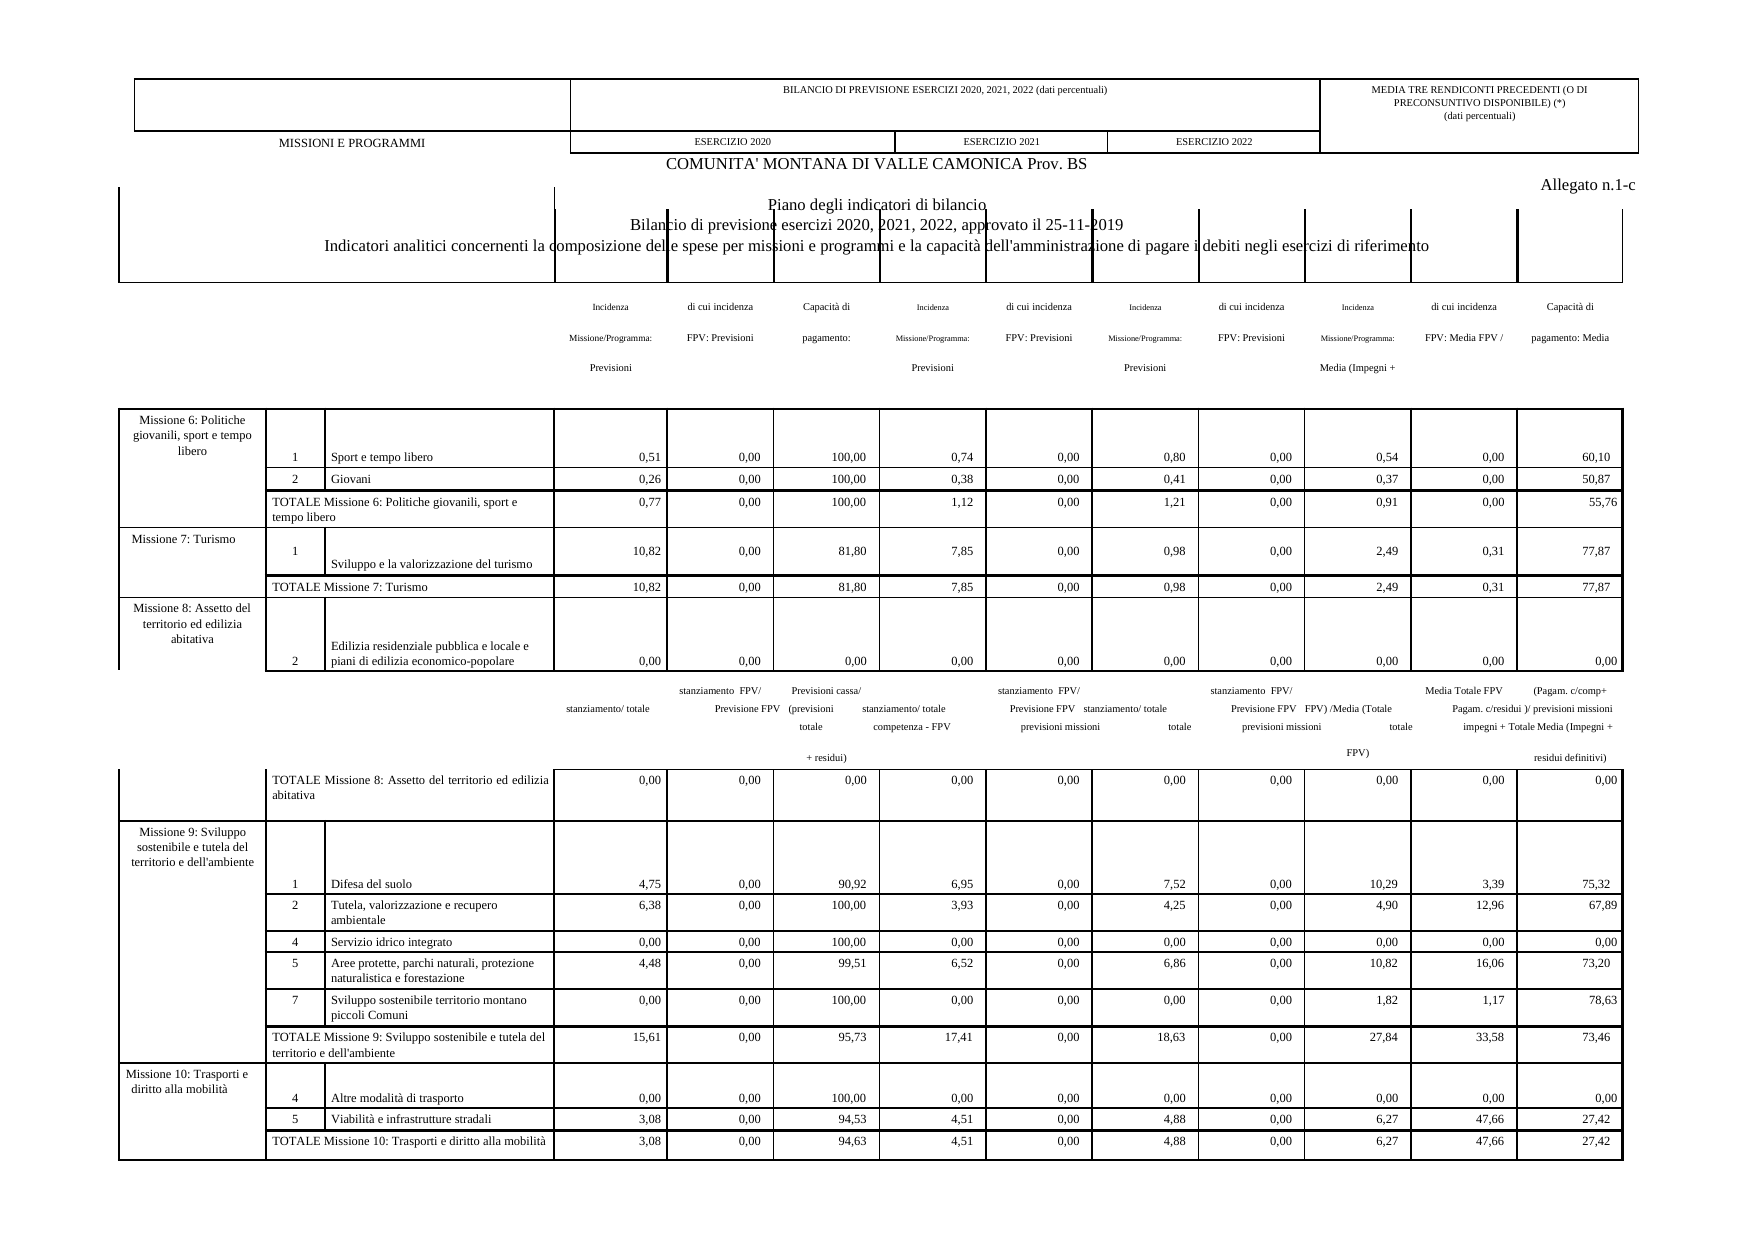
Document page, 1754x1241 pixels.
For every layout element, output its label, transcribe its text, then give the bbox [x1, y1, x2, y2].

table_cell Missione 7: Turismo [120, 528, 265, 597]
table_cell 0,00 [987, 528, 1091, 574]
table_cell 0,00 [987, 953, 1091, 988]
table_cell 0,00 [1199, 1028, 1304, 1062]
table_cell 10,82 [555, 577, 666, 597]
table_cell 0,00 [668, 990, 773, 1024]
table_cell 0,00 [1518, 932, 1621, 951]
table_cell 1 [267, 528, 324, 574]
table_cell 0,00 [1093, 598, 1198, 670]
table_cell 4,75 [555, 822, 666, 893]
table_cell 0,00 [1093, 990, 1198, 1024]
table_cell 73,46 [1518, 1028, 1621, 1062]
table_header 0,00 [987, 770, 1091, 820]
table_cell 1,21 [1093, 492, 1198, 527]
table_cell 100,00 [774, 990, 879, 1024]
table_cell 0,00 [1199, 410, 1304, 467]
table_header 0,00 [1305, 770, 1410, 820]
table_cell 1,82 [1305, 990, 1410, 1024]
table_cell 0,00 [555, 598, 666, 670]
table_cell 0,91 [1305, 492, 1410, 527]
table_cell 0,51 [555, 410, 666, 467]
table_header 0,00 [1518, 770, 1621, 820]
table_cell 0,00 [1412, 410, 1516, 467]
table_cell 0,00 [668, 1132, 773, 1158]
table_cell 6,52 [880, 953, 985, 988]
table_cell 0,00 [668, 932, 773, 951]
table_cell 0,00 [987, 1109, 1091, 1128]
table_cell 3,93 [880, 895, 985, 930]
table_cell Aree protette, parchi naturali, protezione naturalistica e forestazione [326, 953, 553, 988]
table_cell 0,00 [987, 410, 1091, 467]
table_cell 0,74 [880, 410, 985, 467]
table_cell 10,82 [1305, 953, 1410, 988]
table_cell 3,39 [1412, 822, 1516, 893]
table_cell 3,08 [555, 1132, 666, 1158]
table_cell 0,00 [774, 598, 879, 670]
table_cell 1 [267, 410, 324, 467]
table_cell 0,00 [987, 598, 1091, 670]
table_cell 0,00 [1199, 895, 1304, 930]
table_cell Tutela, valorizzazione e recupero ambientale [326, 895, 553, 930]
table_cell 0,00 [668, 410, 773, 467]
table_cell Missione 8: Assetto del territorio ed edilizia abitativa [120, 598, 265, 670]
table_cell 77,87 [1518, 528, 1621, 574]
table_header [120, 769, 265, 820]
table_header 0,00 [668, 770, 773, 820]
table_cell 6,27 [1305, 1132, 1410, 1158]
table_cell 1,17 [1412, 990, 1516, 1024]
table_header 0,00 [774, 770, 879, 820]
table_cell 0,31 [1412, 577, 1516, 597]
table_cell 0,00 [987, 577, 1091, 597]
table_cell 33,58 [1412, 1028, 1516, 1062]
table_cell 4 [267, 932, 324, 951]
table_cell 0,77 [555, 492, 666, 527]
text stanziamento FPV/ Previsioni cassa/ stanziamento FPV/ stanziamento FPV/ Media Totale FPV (Pagam. c/comp+ [134, 672, 1636, 700]
table_cell 2,49 [1305, 577, 1410, 597]
table_cell 100,00 [774, 410, 879, 467]
table_cell 0,00 [668, 822, 773, 893]
table_cell 0,00 [987, 468, 1091, 488]
table_cell 0,00 [668, 492, 773, 527]
table_cell 0,00 [1199, 822, 1304, 893]
table_cell 7,85 [880, 528, 985, 574]
table_header 0,00 [1412, 770, 1516, 820]
table_cell 0,41 [1093, 468, 1198, 488]
table_cell Altre modalità di trasporto [326, 1064, 553, 1107]
table_cell 0,00 [880, 1064, 985, 1107]
table_cell 4,25 [1093, 895, 1198, 930]
table_cell 47,66 [1412, 1109, 1516, 1128]
table_cell Sport e tempo libero [326, 410, 553, 467]
table_cell 0,54 [1305, 410, 1410, 467]
table_cell 67,89 [1518, 895, 1621, 930]
table_cell 0,00 [668, 598, 773, 670]
table_cell 73,20 [1518, 953, 1621, 988]
table_cell 95,73 [774, 1028, 879, 1062]
table_cell 15,61 [555, 1028, 666, 1062]
table_cell 2 [267, 468, 324, 488]
table_cell 2 [267, 598, 324, 670]
table_cell Edilizia residenziale pubblica e locale e piani di edilizia economico-popolare [326, 598, 553, 670]
table_cell 0,00 [1199, 953, 1304, 988]
table_cell 0,00 [1199, 577, 1304, 597]
table_cell 0,00 [880, 932, 985, 951]
table_header 0,00 [880, 770, 985, 820]
table_cell 0,00 [1412, 932, 1516, 951]
table_header 0,00 [555, 770, 666, 820]
table_header 0,00 [1093, 770, 1198, 820]
table_cell 90,92 [774, 822, 879, 893]
table_cell 0,00 [987, 1132, 1091, 1158]
table_cell 55,76 [1518, 492, 1621, 527]
table_cell 0,00 [987, 990, 1091, 1024]
table_header TOTALE Missione 8: Assetto del territorio ed edilizia abitativa [267, 769, 553, 820]
table_cell 10,29 [1305, 822, 1410, 893]
table_cell 0,00 [668, 528, 773, 574]
table_cell 0,00 [880, 990, 985, 1024]
table_cell 78,63 [1518, 990, 1621, 1024]
table_cell 2 [267, 895, 324, 930]
table_cell 0,00 [1199, 468, 1304, 488]
table_cell 0,31 [1412, 528, 1516, 574]
table_cell 0,00 [1199, 1109, 1304, 1128]
table_cell 0,00 [987, 1064, 1091, 1107]
table_cell 0,00 [1199, 932, 1304, 951]
table_cell 0,00 [668, 895, 773, 930]
table_cell 0,37 [1305, 468, 1410, 488]
table_cell TOTALE Missione 10: Trasporti e diritto alla mobilità [267, 1132, 553, 1158]
table_cell 7 [267, 990, 324, 1024]
table_cell Difesa del suolo [326, 822, 553, 893]
table_cell Missione 6: Politiche giovanili, sport e tempo libero [120, 410, 265, 527]
table_cell 81,80 [774, 577, 879, 597]
table_cell TOTALE Missione 9: Sviluppo sostenibile e tutela del territorio e dell'ambiente [267, 1028, 553, 1062]
table_cell 0,38 [880, 468, 985, 488]
table_cell Giovani [326, 468, 553, 488]
table_cell 0,00 [668, 468, 773, 488]
table_cell 0,00 [987, 932, 1091, 951]
table_cell 0,00 [880, 598, 985, 670]
table_cell 4,88 [1093, 1132, 1198, 1158]
table_cell 0,00 [1412, 598, 1516, 670]
table_cell 94,63 [774, 1132, 879, 1158]
table_cell 16,06 [1412, 953, 1516, 988]
table_cell 0,00 [1305, 598, 1410, 670]
table_cell 0,00 [1199, 492, 1304, 527]
table_cell 94,53 [774, 1109, 879, 1128]
table_cell 7,52 [1093, 822, 1198, 893]
table_cell TOTALE Missione 7: Turismo [267, 577, 553, 597]
table_cell 0,00 [987, 1028, 1091, 1062]
table_cell 0,00 [668, 1028, 773, 1062]
table_cell 27,42 [1518, 1109, 1621, 1128]
table_cell 100,00 [774, 1064, 879, 1107]
text + residui) FPV) residui definitivi) [134, 739, 1636, 767]
table_cell 4,90 [1305, 895, 1410, 930]
table_cell 100,00 [774, 492, 879, 527]
table_cell 0,00 [1518, 1064, 1621, 1107]
table_cell 0,00 [1199, 598, 1304, 670]
table_cell 6,27 [1305, 1109, 1410, 1128]
table_cell Viabilità e infrastrutture stradali [326, 1109, 553, 1128]
table_cell 77,87 [1518, 577, 1621, 597]
table_cell 47,66 [1412, 1132, 1516, 1158]
table_cell 0,00 [1305, 1064, 1410, 1107]
table_cell 0,00 [668, 1064, 773, 1107]
table_cell Missione 10: Trasporti e diritto alla mobilità [120, 1064, 265, 1158]
table_cell 0,00 [1199, 1132, 1304, 1158]
table_cell 0,00 [668, 1109, 773, 1128]
table_cell 0,00 [1199, 528, 1304, 574]
table_cell 4,48 [555, 953, 666, 988]
table_cell 0,00 [1093, 1064, 1198, 1107]
table_cell 0,26 [555, 468, 666, 488]
table_cell Sviluppo e la valorizzazione del turismo [326, 528, 553, 574]
table_cell 0,00 [1199, 990, 1304, 1024]
table_cell 0,00 [555, 1064, 666, 1107]
table_cell 5 [267, 953, 324, 988]
table_cell 7,85 [880, 577, 985, 597]
table_cell 0,00 [1305, 932, 1410, 951]
table_cell 3,08 [555, 1109, 666, 1128]
table_cell 0,00 [987, 492, 1091, 527]
table_cell 12,96 [1412, 895, 1516, 930]
table_header 0,00 [1199, 770, 1304, 820]
table_cell Servizio idrico integrato [326, 932, 553, 951]
table_cell 100,00 [774, 895, 879, 930]
table_cell 4,88 [1093, 1109, 1198, 1128]
table_cell 18,63 [1093, 1028, 1198, 1062]
table_cell 10,82 [555, 528, 666, 574]
table_cell 6,95 [880, 822, 985, 893]
table_cell 50,87 [1518, 468, 1621, 488]
table_cell 2,49 [1305, 528, 1410, 574]
table_cell 75,32 [1518, 822, 1621, 893]
table_cell 0,00 [987, 895, 1091, 930]
table_cell 5 [267, 1109, 324, 1128]
table_cell 0,00 [555, 990, 666, 1024]
table_cell 6,86 [1093, 953, 1198, 988]
table_cell 0,00 [1093, 932, 1198, 951]
table_cell 6,38 [555, 895, 666, 930]
table_cell 0,00 [555, 932, 666, 951]
table_cell 27,84 [1305, 1028, 1410, 1062]
table_cell 0,00 [1412, 1064, 1516, 1107]
table_cell 1,12 [880, 492, 985, 527]
table_cell 0,00 [1199, 1064, 1304, 1107]
table_cell Sviluppo sostenibile territorio montano piccoli Comuni [326, 990, 553, 1024]
table_cell 100,00 [774, 468, 879, 488]
table_cell 99,51 [774, 953, 879, 988]
table_cell Missione 9: Sviluppo sostenibile e tutela del territorio e dell'ambiente [120, 822, 265, 1062]
table_cell 0,00 [668, 577, 773, 597]
table_cell 81,80 [774, 528, 879, 574]
table_cell 0,80 [1093, 410, 1198, 467]
table_cell 4,51 [880, 1132, 985, 1158]
table_cell 0,00 [668, 953, 773, 988]
table_cell 0,00 [1518, 598, 1621, 670]
table_cell 0,00 [987, 822, 1091, 893]
table_cell 60,10 [1518, 410, 1621, 467]
table_cell 0,00 [1412, 468, 1516, 488]
table_cell 4 [267, 1064, 324, 1107]
table_cell 0,98 [1093, 528, 1198, 574]
table_cell 0,00 [1412, 492, 1516, 527]
table_cell 0,98 [1093, 577, 1198, 597]
table_cell 100,00 [774, 932, 879, 951]
table_cell 1 [267, 822, 324, 893]
table_cell TOTALE Missione 6: Politiche giovanili, sport e tempo libero [267, 492, 553, 527]
text stanziamento/ totale Previsione FPV (previsioni stanziamento/ totale Previsione FPV stanziamento/ totale Previsione FPV FPV) /Media (Totale Pagam. c/residui )/ previsioni missioni totale competenza - FPV previsioni missioni totale previsioni missioni totale impegni + Totale Media (Impegni + [520, 703, 1613, 732]
table_cell 17,41 [880, 1028, 985, 1062]
table_cell 27,42 [1518, 1132, 1621, 1158]
table_cell 4,51 [880, 1109, 985, 1128]
